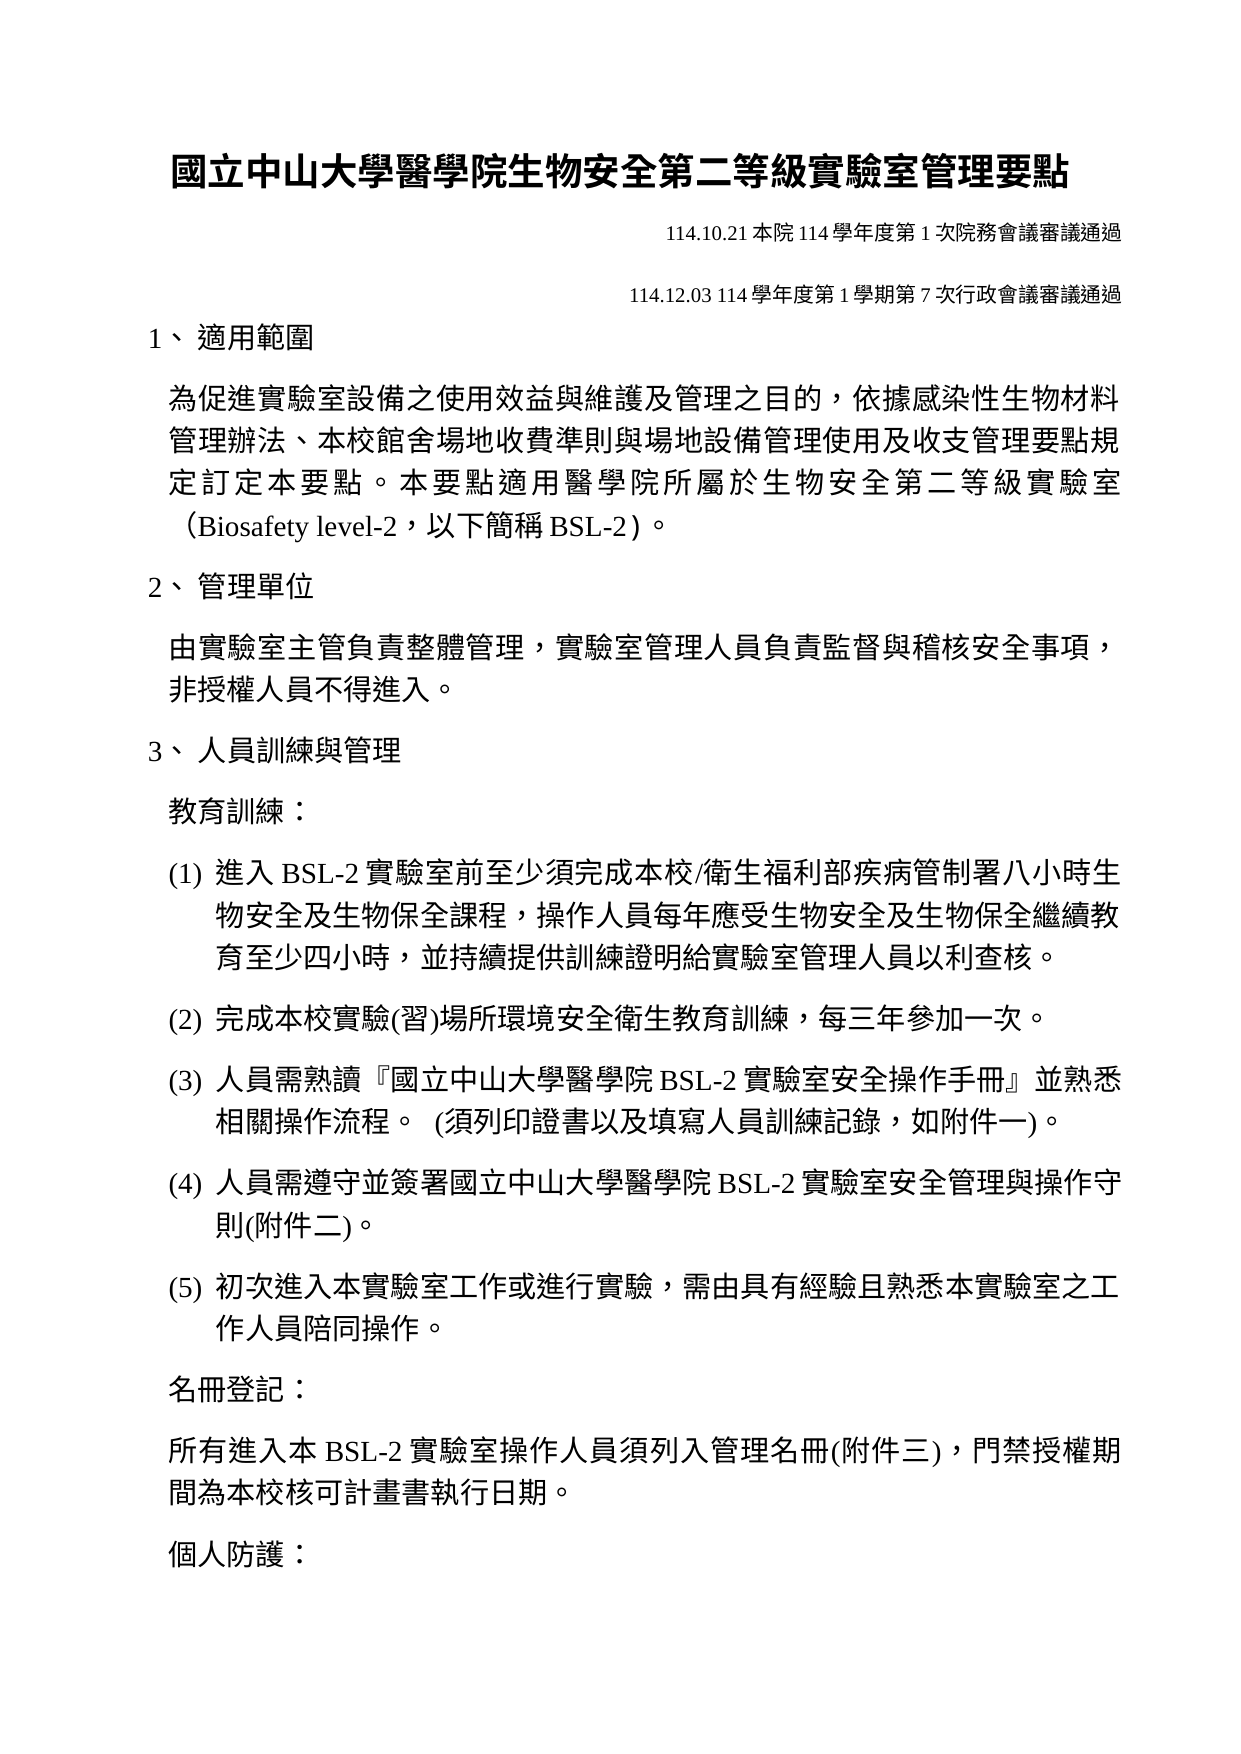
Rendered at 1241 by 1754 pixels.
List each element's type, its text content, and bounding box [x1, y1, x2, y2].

text 所有進入本BSL-2實驗室操作人員須列入管理名冊(附件三)，門禁授權期間為本校核可計畫書執行日期。 [168, 1428, 1122, 1512]
text 114.12.03 114學年度第1學期第7次行政會議審議通過 [118, 252, 1122, 314]
text 教育訓練： [168, 789, 1122, 831]
list 初次進入本實驗室工作或進行實驗，需由具有經驗且熟悉本實驗室之工作人員陪同操作。 [168, 1263, 1122, 1348]
list 管理單位 [148, 563, 1122, 606]
list 人員訓練與管理 [148, 728, 1122, 770]
text 114.10.21本院114學年度第1次院務會議審議通過 [118, 189, 1122, 252]
list 適用範圍 [148, 314, 1122, 357]
text 由實驗室主管負責整體管理，實驗室管理人員負責監督與稽核安全事項，非授權人員不得進入。 [168, 624, 1122, 709]
list 人員需遵守並簽署國立中山大學醫學院BSL-2實驗室安全管理與操作守則(附件二)。 [168, 1160, 1122, 1244]
text 名冊登記： [168, 1367, 1122, 1409]
text 為促進實驗室設備之使用效益與維護及管理之目的，依據感染性生物材料管理辦法、本校館舍場地收費準則與場地設備管理使用及收支管理要點規定訂定本要點。本要點適用醫學院所屬於生物安全第二等級實驗室（Biosafety level-2，以下簡稱BSL-2)。 [168, 376, 1122, 545]
list 完成本校實驗(習)場所環境安全衛生教育訓練，每三年參加一次。 [168, 996, 1122, 1038]
list 進入BSL-2實驗室前至少須完成本校/衛生福利部疾病管制署八小時生物安全及生物保全課程，操作人員每年應受生物安全及生物保全繼續教育至少四小時，並持續提供訓練證明給實驗室管理人員以利查核。 [168, 850, 1122, 977]
text 國立中山大學醫學院生物安全第二等級實驗室管理要點 [118, 127, 1122, 189]
list 人員需熟讀『國立中山大學醫學院BSL-2實驗室安全操作手冊』並熟悉相關操作流程。 (須列印證書以及填寫人員訓練記錄，如附件一)。 [168, 1057, 1122, 1141]
text 個人防護： [168, 1531, 1122, 1573]
